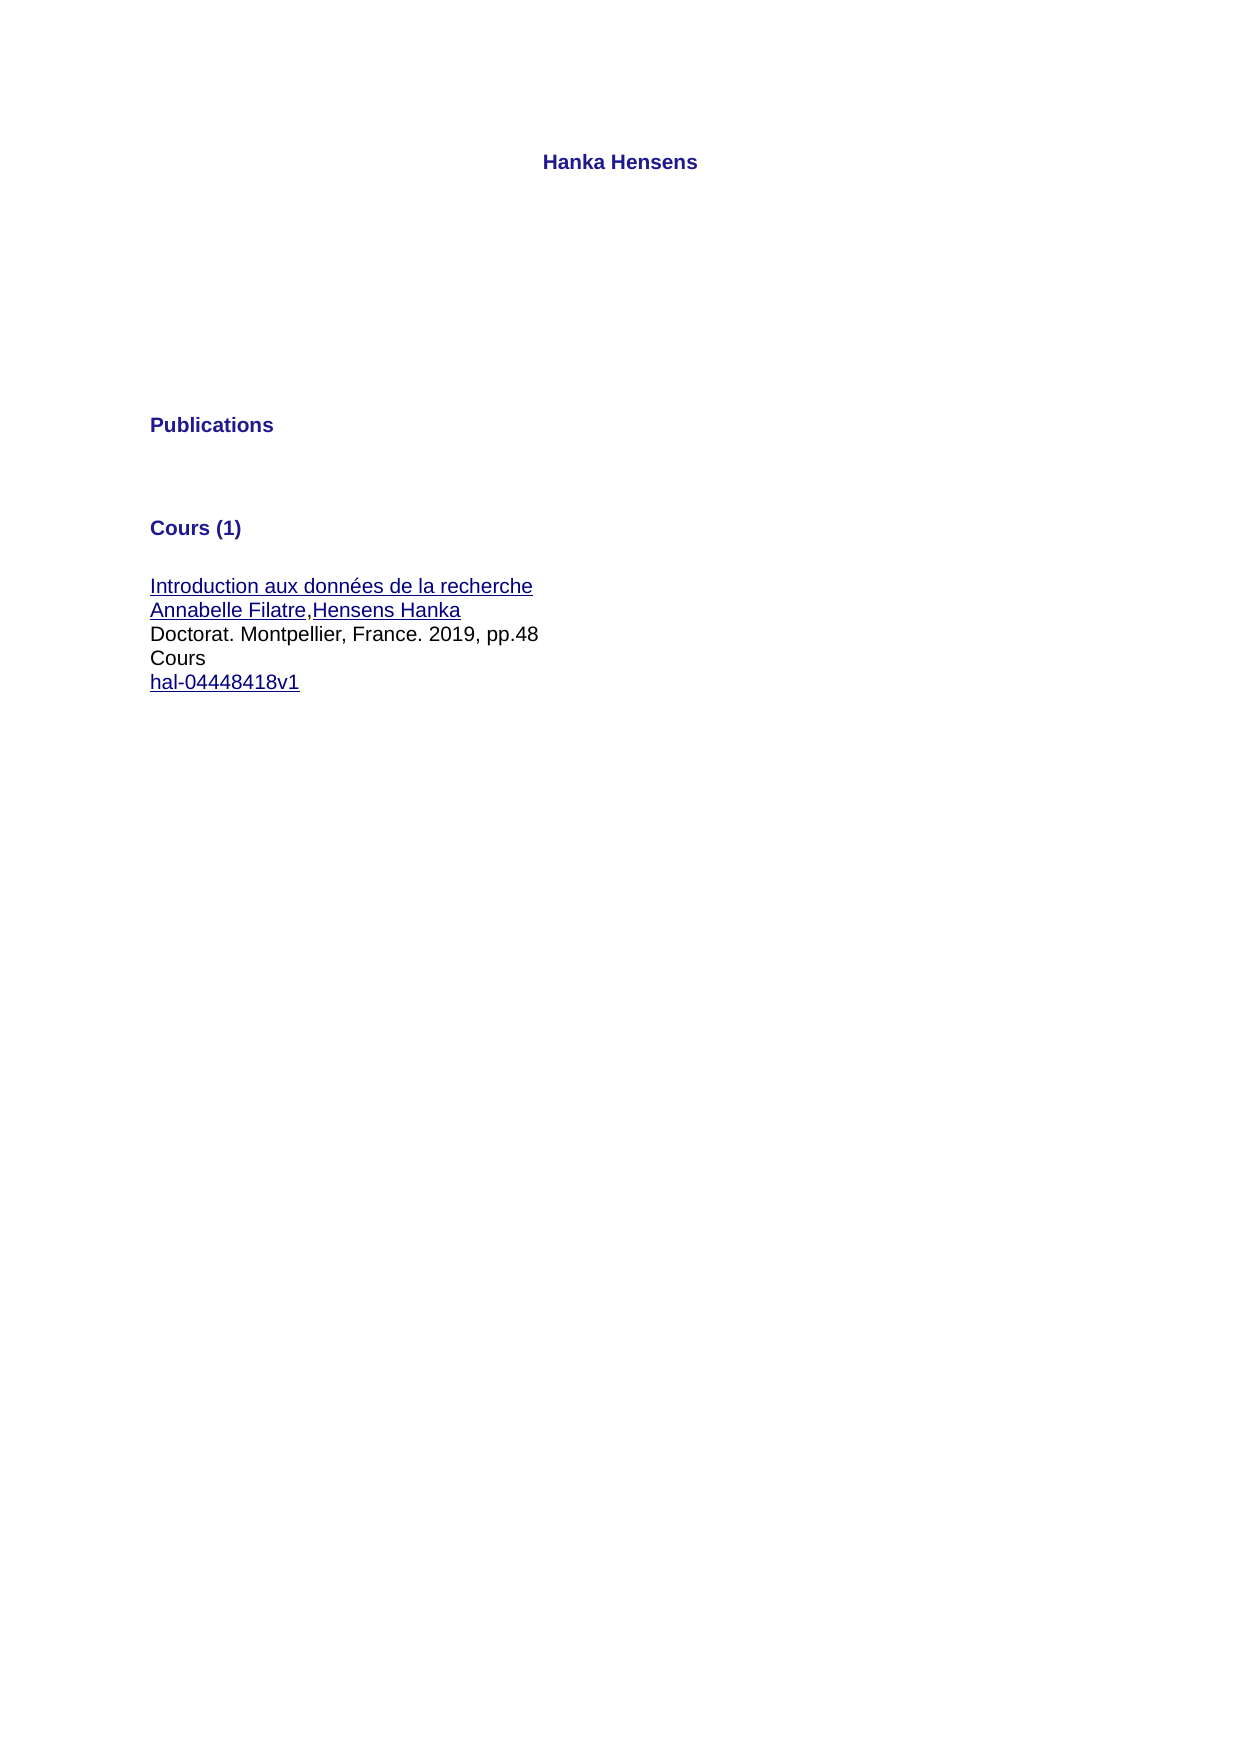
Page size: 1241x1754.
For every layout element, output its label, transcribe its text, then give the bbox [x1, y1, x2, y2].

subtitle Publications [150, 412, 1090, 436]
subtitle Hanka Hensens [150, 150, 1090, 174]
subtitle Cours (1) [150, 516, 1090, 539]
table_header Introduction aux données de la recherche Annabelle Filatre,Hensens Hanka Doctorat. Montpellier, France. 2019, pp.48 Cours hal-04448418v1 [150, 574, 1090, 694]
